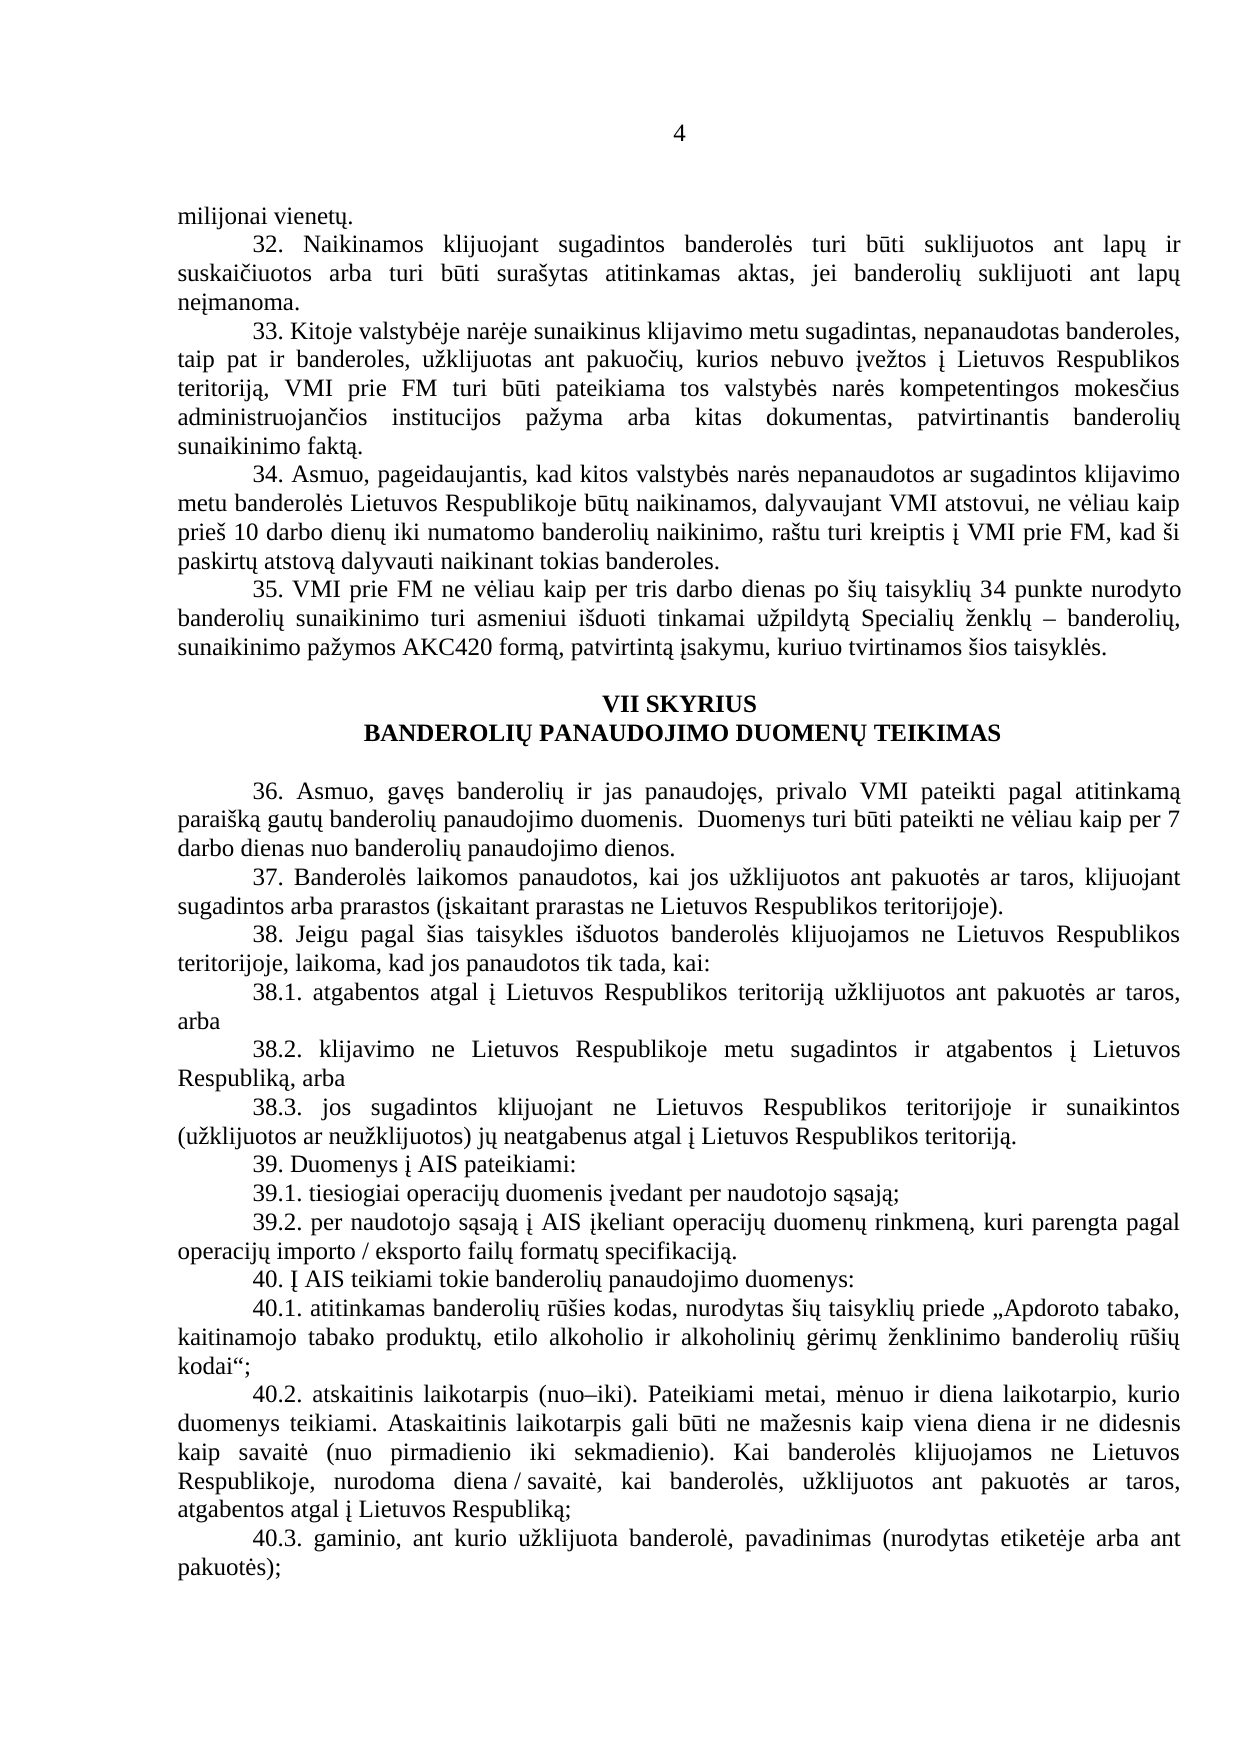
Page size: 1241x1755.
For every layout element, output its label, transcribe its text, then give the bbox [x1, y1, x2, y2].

text 38. Jeigu pagal šias taisykles išduotos banderolės klijuojamos ne Lietuvos Respublikos teritorijoje, laikoma, kad jos panaudotos tik tada, kai: [177, 919, 1181, 977]
text 40.3. gaminio, ant kurio užklijuota banderolė, pavadinimas (nurodytas etiketėje arba ant pakuotės); [177, 1523, 1181, 1581]
text BANDEROLIŲ PANAUDOJIMO DUOMENŲ TEIKIMAS [177, 718, 1181, 747]
text 38.3. jos sugadintos klijuojant ne Lietuvos Respublikos teritorijoje ir sunaikintos (užklijuotos ar neužklijuotos) jų neatgabenus atgal į Lietuvos Respublikos teritoriją. [177, 1092, 1181, 1149]
text 35. VMI prie FM ne vėliau kaip per tris darbo dienas po šių taisyklių 34 punkte nurodyto banderolių sunaikinimo turi asmeniui išduoti tinkamai užpildytą Specialių ženklų – banderolių, sunaikinimo pažymos AKC420 formą, patvirtintą įsakymu, kuriuo tvirtinamos šios taisyklės. [177, 574, 1181, 661]
text 33. Kitoje valstybėje narėje sunaikinus klijavimo metu sugadintas, nepanaudotas banderoles, taip pat ir banderoles, užklijuotas ant pakuočių, kurios nebuvo įvežtos į Lietuvos Respublikos teritoriją, VMI prie FM turi būti pateikiama tos valstybės narės kompetentingos mokesčius administruojančios institucijos pažyma arba kitas dokumentas, patvirtinantis banderolių sunaikinimo faktą. [177, 316, 1181, 459]
text 40.2. atskaitinis laikotarpis (nuo–iki). Pateikiami metai, mėnuo ir diena laikotarpio, kurio duomenys teikiami. Ataskaitinis laikotarpis gali būti ne mažesnis kaip viena diena ir ne didesnis kaip savaitė (nuo pirmadienio iki sekmadienio). Kai banderolės klijuojamos ne Lietuvos Respublikoje, nurodoma diena / savaitė, kai banderolės, užklijuotos ant pakuotės ar taros, atgabentos atgal į Lietuvos Respubliką; [177, 1379, 1181, 1523]
text 38.2. klijavimo ne Lietuvos Respublikoje metu sugadintos ir atgabentos į Lietuvos Respubliką, arba [177, 1034, 1181, 1092]
text 39.1. tiesiogiai operacijų duomenis įvedant per naudotojo sąsają; [177, 1178, 1181, 1207]
text 37. Banderolės laikomos panaudotos, kai jos užklijuotos ant pakuotės ar taros, klijuojant sugadintos arba prarastos (įskaitant prarastas ne Lietuvos Respublikos teritorijoje). [177, 862, 1181, 919]
text 40.1. atitinkamas banderolių rūšies kodas, nurodytas šių taisyklių priede „Apdoroto tabako, kaitinamojo tabako produktų, etilo alkoholio ir alkoholinių gėrimų ženklinimo banderolių rūšių kodai“; [177, 1293, 1181, 1379]
text milijonai vienetų. [177, 201, 1181, 229]
text 34. Asmuo, pageidaujantis, kad kitos valstybės narės nepanaudotos ar sugadintos klijavimo metu banderolės Lietuvos Respublikoje būtų naikinamos, dalyvaujant VMI atstovui, ne vėliau kaip prieš 10 darbo dienų iki numatomo banderolių naikinimo, raštu turi kreiptis į VMI prie FM, kad ši paskirtų atstovą dalyvauti naikinant tokias banderoles. [177, 459, 1181, 574]
text 39.2. per naudotojo sąsają į AIS įkeliant operacijų duomenų rinkmeną, kuri parengta pagal operacijų importo / eksporto failų formatų specifikaciją. [177, 1207, 1181, 1264]
text 32. Naikinamos klijuojant sugadintos banderolės turi būti suklijuotos ant lapų ir suskaičiuotos arba turi būti surašytas atitinkamas aktas, jei banderolių suklijuoti ant lapų neįmanoma. [177, 229, 1181, 316]
text 39. Duomenys į AIS pateikiami: [177, 1149, 1181, 1178]
text 36. Asmuo, gavęs banderolių ir jas panaudojęs, privalo VMI pateikti pagal atitinkamą paraišką gautų banderolių panaudojimo duomenis. Duomenys turi būti pateikti ne vėliau kaip per 7 darbo dienas nuo banderolių panaudojimo dienos. [177, 776, 1181, 862]
text 40. Į AIS teikiami tokie banderolių panaudojimo duomenys: [177, 1264, 1181, 1293]
text 38.1. atgabentos atgal į Lietuvos Respublikos teritoriją užklijuotos ant pakuotės ar taros, arba [177, 977, 1181, 1034]
text VII SKYRIUS [177, 689, 1181, 718]
